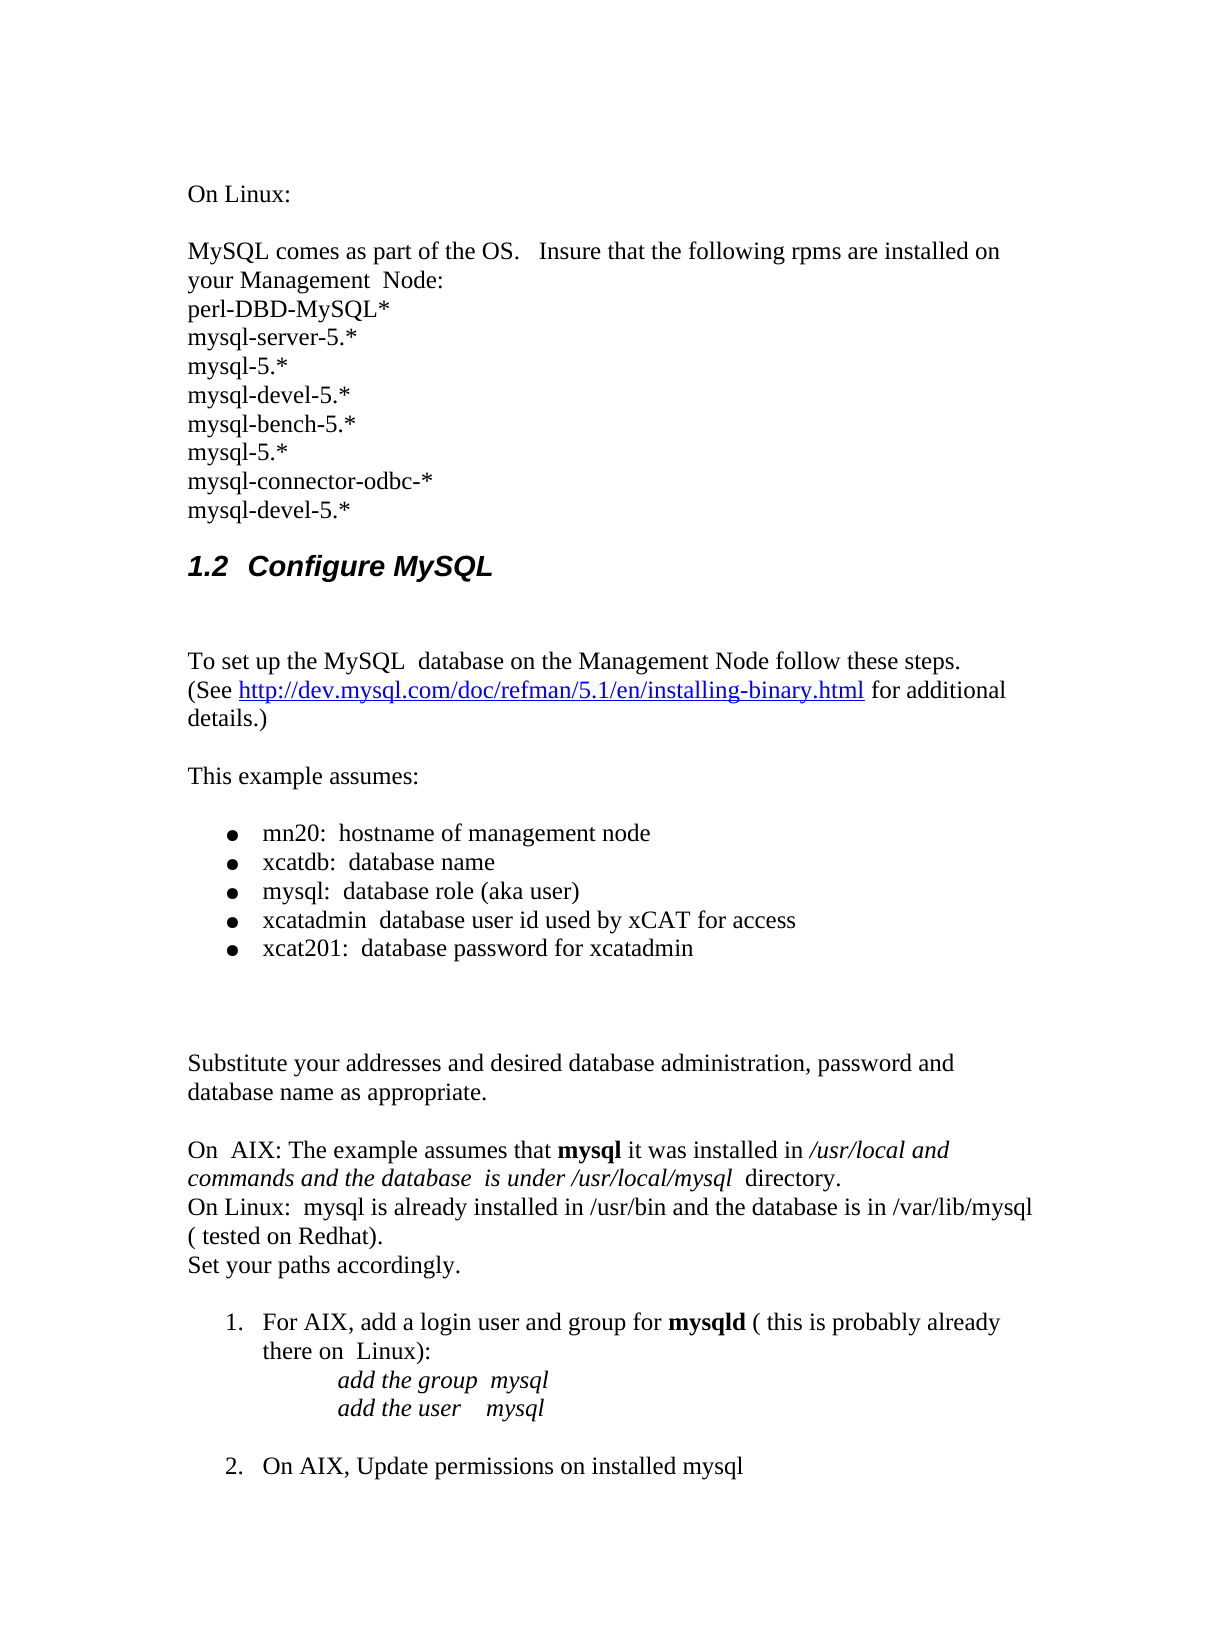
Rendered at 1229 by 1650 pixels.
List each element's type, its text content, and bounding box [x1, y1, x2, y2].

text mysql-devel-5.* [187, 380, 1041, 409]
list xcatadmin database user id used by xCAT for access [225, 905, 1041, 933]
text On Linux: [187, 179, 1041, 207]
list For AIX, add a login user and group for mysqld ( this is probably already there on Linux): [225, 1307, 1041, 1365]
text perl-DBD-MySQL* [187, 294, 1041, 322]
text Substitute your addresses and desired database administration, password and database name as appropriate. [187, 1048, 1041, 1106]
subtitle Configure MySQL [187, 549, 1041, 582]
text mysql-5.* [187, 351, 1041, 380]
list add the group mysql [225, 1365, 1041, 1393]
text mysql-connector-odbc-* [187, 466, 1041, 495]
text (See http://dev.mysql.com/doc/refman/5.1/en/installing-binary.html for additional details.) [187, 675, 1041, 732]
list On AIX, Update permissions on installed mysql [225, 1451, 1041, 1480]
list add the user mysql [300, 1393, 1041, 1422]
list xcat201: database password for xcatadmin [225, 933, 1041, 962]
text MySQL comes as part of the OS. Insure that the following rpms are installed on your Management Node: [187, 236, 1041, 294]
text mysql-devel-5.* [187, 495, 1041, 524]
text To set up the MySQL database on the Management Node follow these steps. [187, 646, 1041, 675]
text mysql-server-5.* [187, 322, 1041, 351]
text Set your paths accordingly. [187, 1250, 1041, 1278]
list mysql: database role (aka user) [225, 876, 1041, 905]
text On Linux: mysql is already installed in /usr/bin and the database is in /var/lib/mysql ( tested on Redhat). [187, 1192, 1041, 1250]
text mysql-bench-5.* [187, 409, 1041, 437]
text mysql-5.* [187, 437, 1041, 466]
text On AIX: The example assumes that mysql it was installed in /usr/local and commands and the database is under /usr/local/mysql directory. [187, 1135, 1041, 1192]
text This example assumes: [187, 761, 1041, 790]
list mn20: hostname of management node [225, 818, 1041, 847]
list xcatdb: database name [225, 847, 1041, 876]
